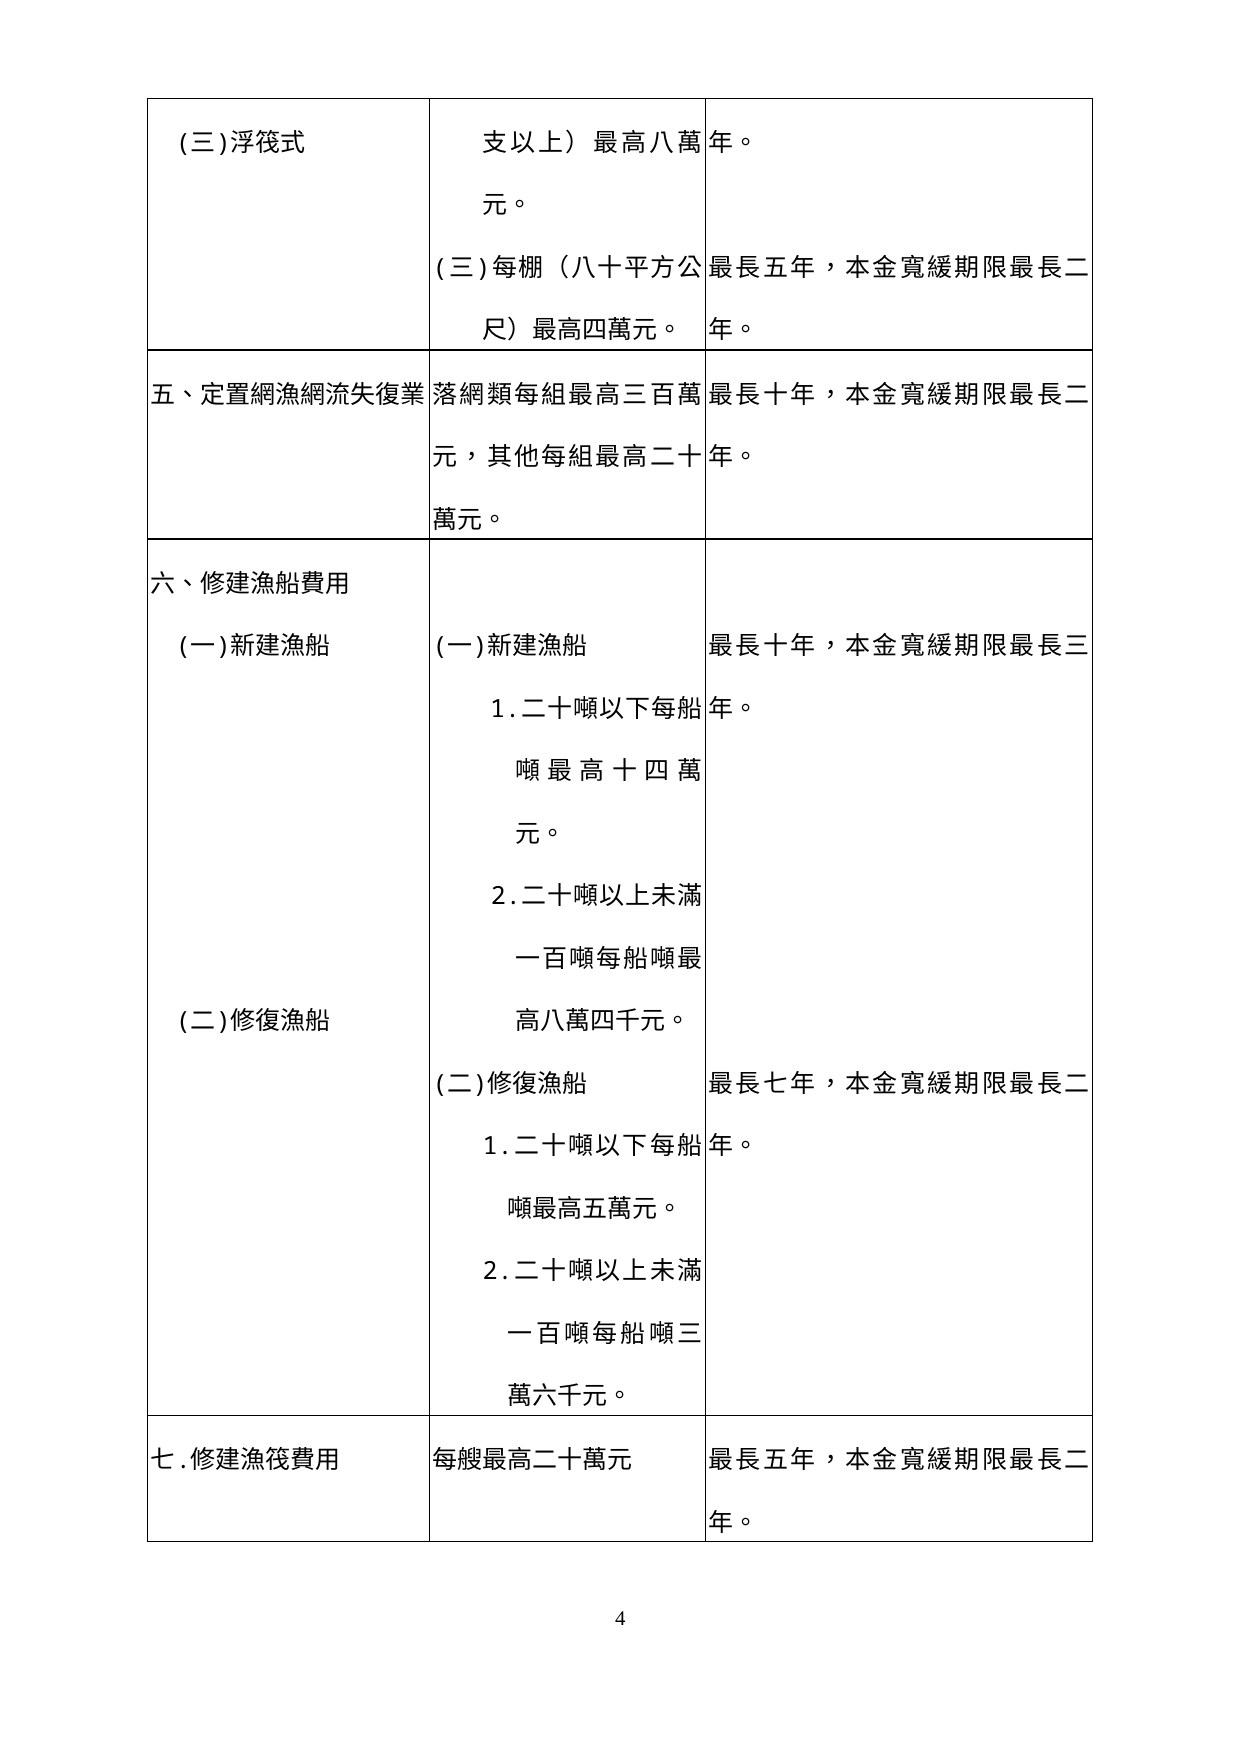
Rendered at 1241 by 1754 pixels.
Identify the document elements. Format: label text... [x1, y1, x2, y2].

table_cell (三)浮筏式 [148, 99, 429, 349]
table_cell (一)新建漁船 1.二十噸以下每船噸最高十四萬元。 2.二十噸以上未滿一百噸每船噸最高八萬四千元。 (二)修復漁船 1.二十噸以下每船噸最高五萬元。 2.二十噸以上未滿一百噸每船噸三萬六千元。 [430, 540, 705, 1414]
table_cell 年。 最長五年，本金寬緩期限最長二年。 [706, 99, 1092, 349]
table_cell 五、定置網漁網流失復業 [148, 351, 429, 538]
table_cell 每艘最高二十萬元 [430, 1416, 705, 1541]
table_cell 七.修建漁筏費用 [148, 1416, 429, 1541]
table_cell 最長十年，本金寬緩期限最長三年。 最長七年，本金寬緩期限最長二年。 [706, 540, 1092, 1414]
table_cell 落網類每組最高三百萬元，其他每組最高二十萬元。 [430, 351, 705, 538]
table_cell 支以上）最高八萬元。 (三)每棚（八十平方公尺）最高四萬元。 [430, 99, 705, 349]
table_cell 六、修建漁船費用 (一)新建漁船 (二)修復漁船 [148, 540, 429, 1414]
table_cell 最長五年，本金寬緩期限最長二年。 [706, 1416, 1092, 1541]
table_cell 最長十年，本金寬緩期限最長二年。 [706, 351, 1092, 538]
